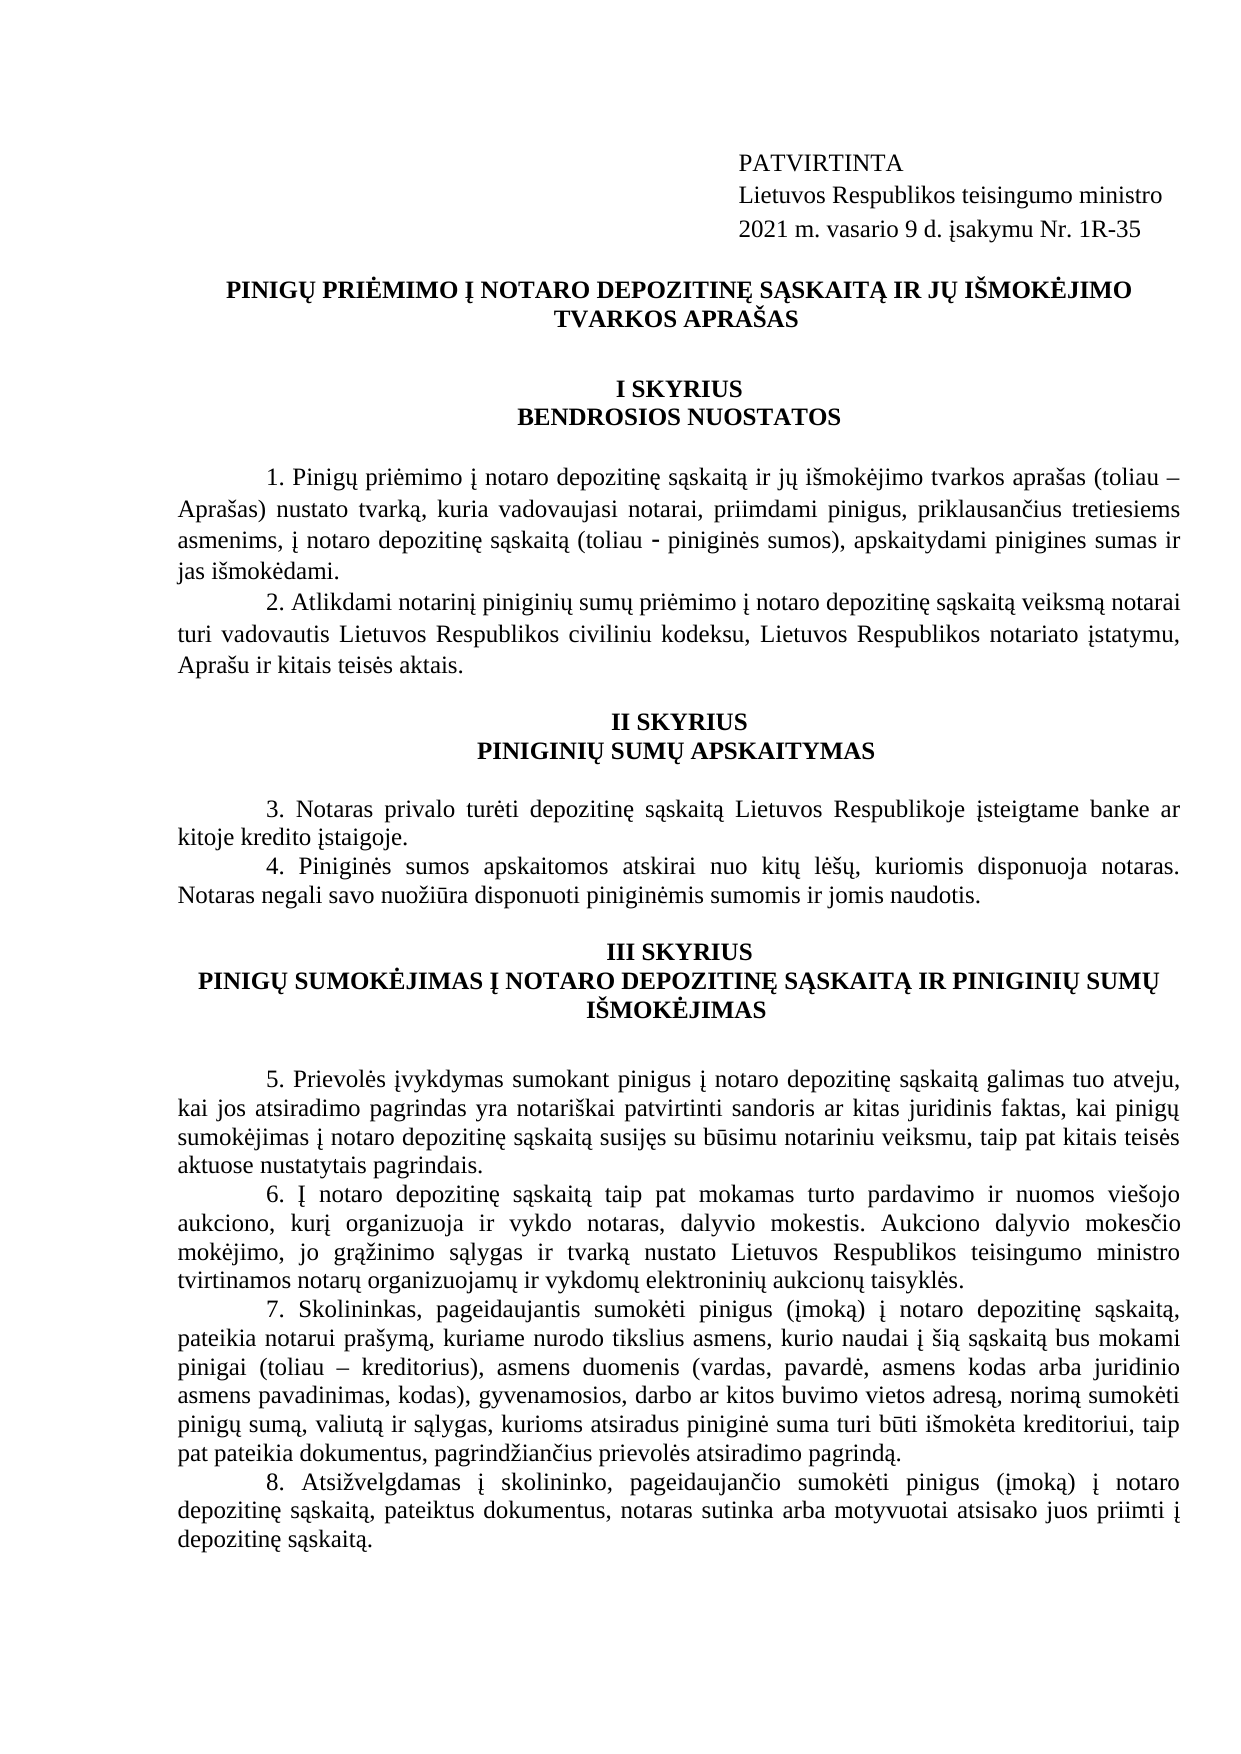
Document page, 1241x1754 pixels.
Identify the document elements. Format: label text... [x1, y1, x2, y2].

text III SKYRIUS [177, 937, 1181, 966]
text II SKYRIUS [177, 707, 1181, 736]
text 5. Prievolės įvykdymas sumokant pinigus į notaro depozitinę sąskaitą galimas tuo atveju, kai jos atsiradimo pagrindas yra notariškai patvirtinti sandoris ar kitas juridinis faktas, kai pinigų sumokėjimas į notaro depozitinę sąskaitą susijęs su būsimu notariniu veiksmu, taip pat kitais teisės aktuose nustatytais pagrindais. [177, 1064, 1181, 1179]
text 1. Pinigų priėmimo į notaro depozitinę sąskaitą ir jų išmokėjimo tvarkos aprašas (toliau – Aprašas) nustato tvarką, kuria vadovaujasi notarai, priimdami pinigus, priklausančius tretiesiems asmenims, į notaro depozitinę sąskaitą (toliau  piniginės sumos), apskaitydami pinigines sumas ir jas išmokėdami. [177, 460, 1181, 585]
text 4. Piniginės sumos apskaitomos atskirai nuo kitų lėšų, kuriomis disponuoja notaras. Notaras negali savo nuožiūra disponuoti piniginėmis sumomis ir jomis naudotis. [177, 851, 1181, 909]
text TVARKOS APRAŠAS [177, 304, 1181, 333]
text 8. Atsižvelgdamas į skolininko, pageidaujančio sumokėti pinigus (įmoką) į notaro depozitinę sąskaitą, pateiktus dokumentus, notaras sutinka arba motyvuotai atsisako juos priimti į depozitinę sąskaitą. [177, 1467, 1181, 1553]
text Lietuvos Respublikos teisingumo ministro [738, 181, 1181, 209]
text 3. Notaras privalo turėti depozitinę sąskaitą Lietuvos Respublikoje įsteigtame banke ar kitoje kredito įstaigoje. [177, 794, 1181, 851]
text 2021 m. vasario 9 d. įsakymu Nr. 1R-35 [738, 214, 1181, 242]
text I SKYRIUS [177, 374, 1181, 402]
text 2. Atlikdami notarinį piniginių sumų priėmimo į notaro depozitinę sąskaitą veiksmą notarai turi vadovautis Lietuvos Respublikos civiliniu kodeksu, Lietuvos Respublikos notariato įstatymu, Aprašu ir kitais teisės aktais. [177, 585, 1181, 679]
text PINIGŲ SUMOKĖJIMAS Į NOTARO DEPOZITINĘ SĄSKAITĄ IR PINIGINIŲ SUMŲ IŠMOKĖJIMAS [177, 966, 1181, 1024]
text PATVIRTINTA [738, 148, 1181, 176]
text 6. Į notaro depozitinę sąskaitą taip pat mokamas turto pardavimo ir nuomos viešojo aukciono, kurį organizuoja ir vykdo notaras, dalyvio mokestis. Aukciono dalyvio mokesčio mokėjimo, jo grąžinimo sąlygas ir tvarką nustato Lietuvos Respublikos teisingumo ministro tvirtinamos notarų organizuojamų ir vykdomų elektroninių aukcionų taisyklės. [177, 1179, 1181, 1294]
text 7. Skolininkas, pageidaujantis sumokėti pinigus (įmoką) į notaro depozitinę sąskaitą, pateikia notarui prašymą, kuriame nurodo tikslius asmens, kurio naudai į šią sąskaitą bus mokami pinigai (toliau – kreditorius), asmens duomenis (vardas, pavardė, asmens kodas arba juridinio asmens pavadinimas, kodas), gyvenamosios, darbo ar kitos buvimo vietos adresą, norimą sumokėti pinigų sumą, valiutą ir sąlygas, kurioms atsiradus piniginė suma turi būti išmokėta kreditoriui, taip pat pateikia dokumentus, pagrindžiančius prievolės atsiradimo pagrindą. [177, 1294, 1181, 1467]
text BENDROSIOS NUOSTATOS [177, 402, 1181, 431]
text PINIGŲ PRIĖMIMO Į NOTARO DEPOZITINĘ SĄSKAITĄ IR JŲ IŠMOKĖJIMO [177, 275, 1181, 304]
text PINIGINIŲ SUMŲ APSKAITYMAS [177, 736, 1181, 765]
